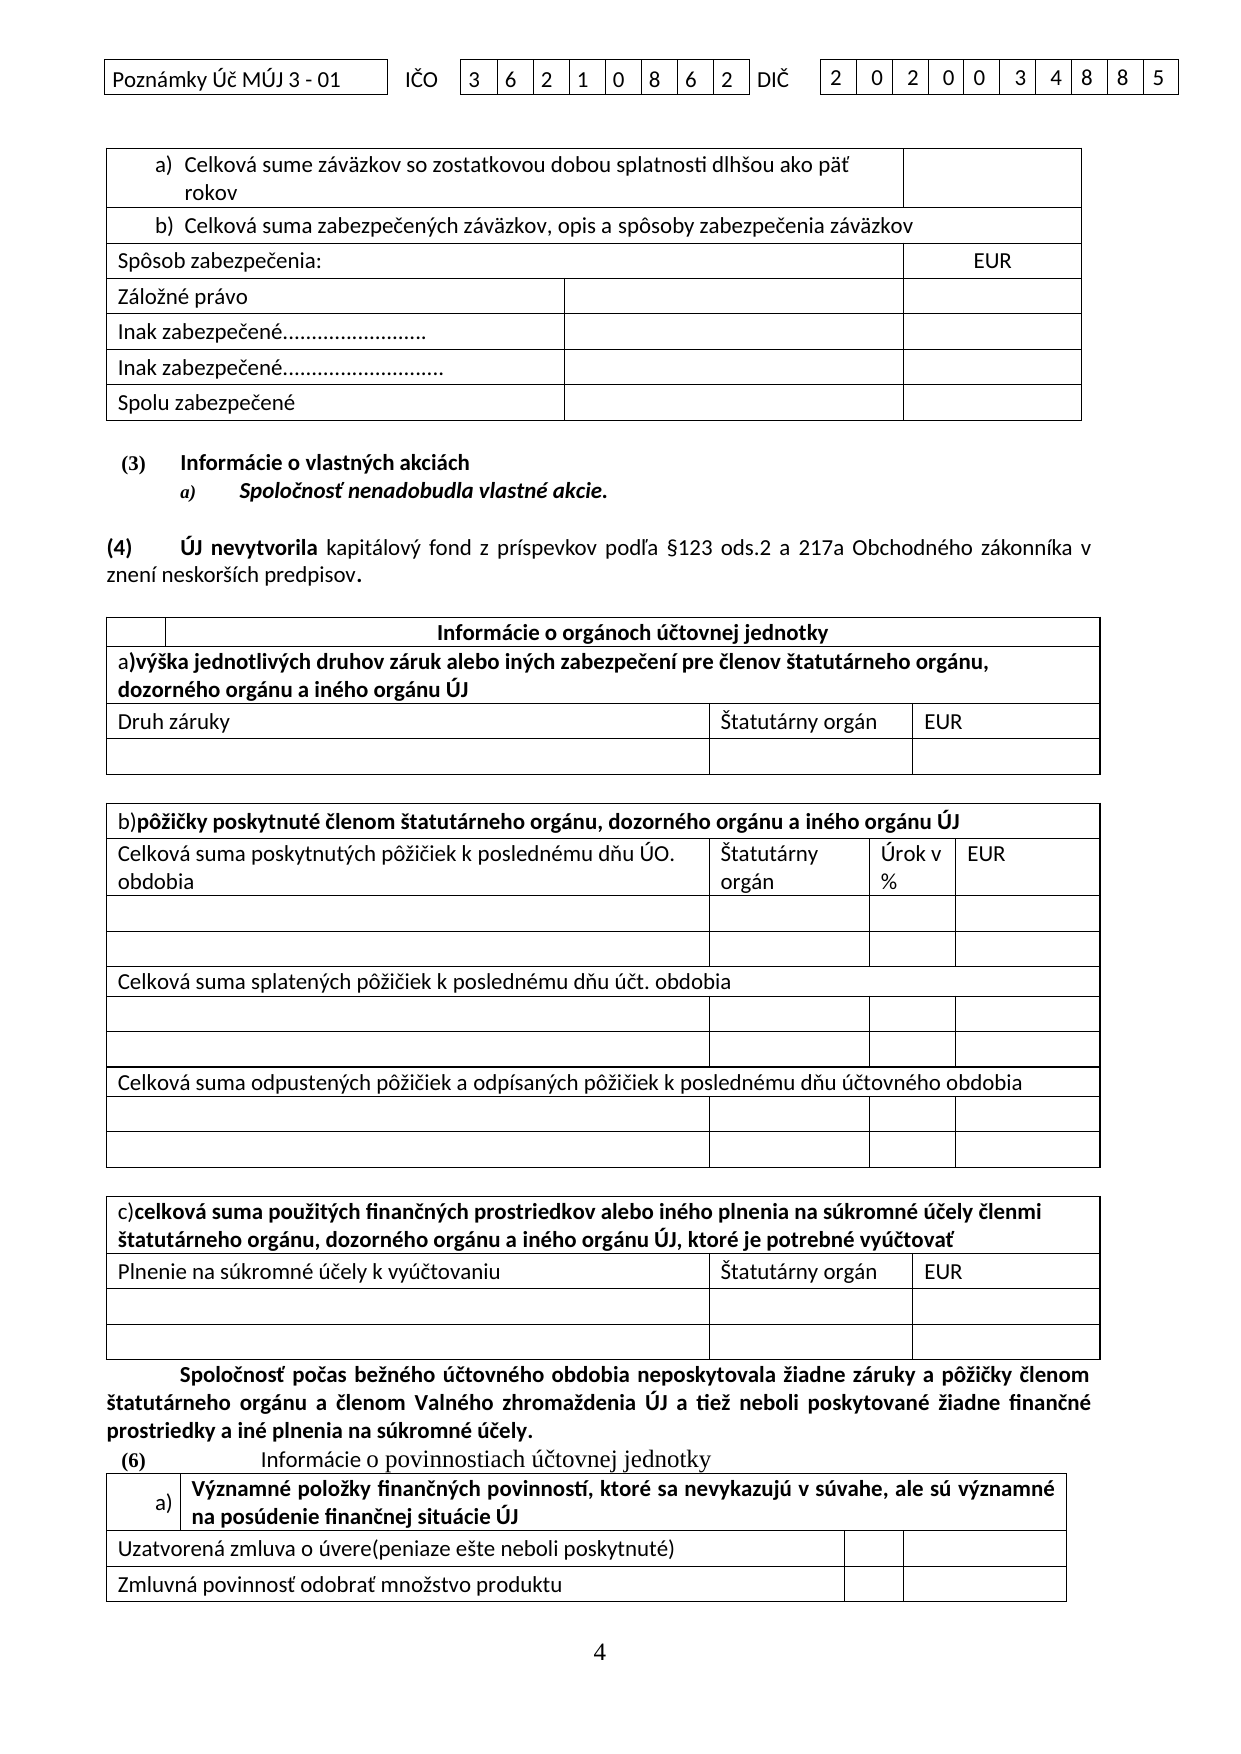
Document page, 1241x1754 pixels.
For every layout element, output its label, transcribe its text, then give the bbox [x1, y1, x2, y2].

table_cell Štatutárny orgán [710, 1254, 912, 1288]
table_cell a)výška jednotlivých druhov záruk alebo iných zabezpečení pre členov štatutárneho orgánu, dozorného orgánu a iného orgánu ÚJ [107, 647, 1099, 703]
list Informácie o vlastných akciách [121, 448, 1092, 477]
table_cell [956, 1132, 1099, 1167]
table_cell [565, 279, 903, 313]
table_cell [904, 1531, 1066, 1566]
table_cell [710, 1325, 912, 1359]
table_cell [710, 997, 869, 1031]
table_cell Zmluvná povinnosť odobrať množstvo produktu [107, 1567, 844, 1601]
table_cell [107, 997, 709, 1031]
table_cell [870, 1032, 955, 1066]
table_header Informácie o orgánoch účtovnej jednotky [166, 618, 1099, 646]
table_cell [107, 1097, 709, 1131]
text (4) ÚJ nevytvorila kapitálový fond z príspevkov podľa §123 ods.2 a 217a Obchodného zákonníka v znení neskorších predpisov. [106, 533, 1092, 589]
table_cell EUR [904, 244, 1081, 278]
table_header [107, 618, 165, 646]
table_cell Druh záruky [107, 704, 709, 738]
table_cell [870, 1132, 955, 1167]
table_cell [870, 932, 955, 966]
table_cell Záložné právo [107, 279, 564, 313]
list Informácie o povinnostiach účtovnej jednotky [121, 1444, 1092, 1473]
table_cell [956, 997, 1099, 1031]
table_cell [870, 1097, 955, 1131]
table_cell EUR [913, 704, 1099, 738]
table_cell Plnenie na súkromné účely k vyúčtovaniu [107, 1254, 709, 1288]
table_cell [107, 896, 709, 931]
table_cell [107, 1289, 709, 1324]
table_cell EUR [956, 839, 1099, 895]
table_cell [913, 739, 1099, 774]
table_cell [710, 896, 869, 931]
table_cell [904, 385, 1081, 419]
table_cell [956, 932, 1099, 966]
table_cell [904, 279, 1081, 313]
table_cell Inak zabezpečené............................ [107, 350, 564, 384]
table_cell [904, 314, 1081, 349]
table_cell [870, 997, 955, 1031]
table_cell Spôsob zabezpečenia: [107, 244, 903, 278]
table_cell Spolu zabezpečené [107, 385, 564, 419]
table_cell [107, 1132, 709, 1167]
table_cell [565, 314, 903, 349]
table_cell [710, 1132, 869, 1167]
table_cell [845, 1567, 903, 1601]
table_cell [956, 1097, 1099, 1131]
table_cell [107, 932, 709, 966]
table_header [107, 1474, 180, 1530]
table_cell [913, 1325, 1099, 1359]
table_cell Celková sume záväzkov so zostatkovou dobou splatnosti dlhšou ako päť rokov [107, 149, 903, 207]
table_cell EUR [913, 1254, 1099, 1288]
table_cell Úrok v % [870, 839, 955, 895]
table_cell [710, 932, 869, 966]
table_header c)celková suma použitých finančných prostriedkov alebo iného plnenia na súkromné účely členmi štatutárneho orgánu, dozorného orgánu a iného orgánu ÚJ, ktoré je potrebné vyúčtovať [107, 1197, 1099, 1253]
table_cell [565, 350, 903, 384]
table_cell [710, 1032, 869, 1066]
table_cell [845, 1531, 903, 1566]
table_cell [904, 350, 1081, 384]
table_cell [107, 1032, 709, 1066]
table_cell Inak zabezpečené......................... [107, 314, 564, 349]
table_cell Celková suma poskytnutých pôžičiek k poslednému dňu ÚO. obdobia [107, 839, 709, 895]
table_cell [904, 1567, 1066, 1601]
table_cell [913, 1289, 1099, 1324]
table_cell [710, 1097, 869, 1131]
table_cell Uzatvorená zmluva o úvere(peniaze ešte neboli poskytnuté) [107, 1531, 844, 1566]
table_cell Celková suma splatených pôžičiek k poslednému dňu účt. obdobia [107, 967, 1099, 996]
table_cell [107, 739, 709, 774]
text Spoločnosť počas bežného účtovného obdobia neposkytovala žiadne záruky a pôžičky členom štatutárneho orgánu a členom Valného zhromaždenia ÚJ a tiež neboli poskytované žiadne finančné prostriedky a iné plnenia na súkromné účely. [106, 1360, 1092, 1444]
table_cell [956, 896, 1099, 931]
table_cell Celková suma odpustených pôžičiek a odpísaných pôžičiek k poslednému dňu účtovného obdobia [107, 1068, 1099, 1096]
list Spoločnosť nenadobudla vlastné akcie. [180, 477, 1092, 504]
table_cell [870, 896, 955, 931]
table_cell Štatutárny orgán [710, 839, 869, 895]
table_header Významné položky finančných povinností, ktoré sa nevykazujú v súvahe, ale sú významné na posúdenie finančnej situácie ÚJ [181, 1474, 1066, 1530]
table_cell [107, 1325, 709, 1359]
table_header b)pôžičky poskytnuté členom štatutárneho orgánu, dozorného orgánu a iného orgánu ÚJ [107, 804, 1099, 838]
table_cell [710, 739, 912, 774]
table_cell Celková suma zabezpečených záväzkov, opis a spôsoby zabezpečenia záväzkov [107, 208, 1081, 242]
table_cell Štatutárny orgán [710, 704, 912, 738]
table_cell [565, 385, 903, 419]
table_cell [956, 1032, 1099, 1066]
table_cell [710, 1289, 912, 1324]
table_cell [904, 149, 1081, 207]
